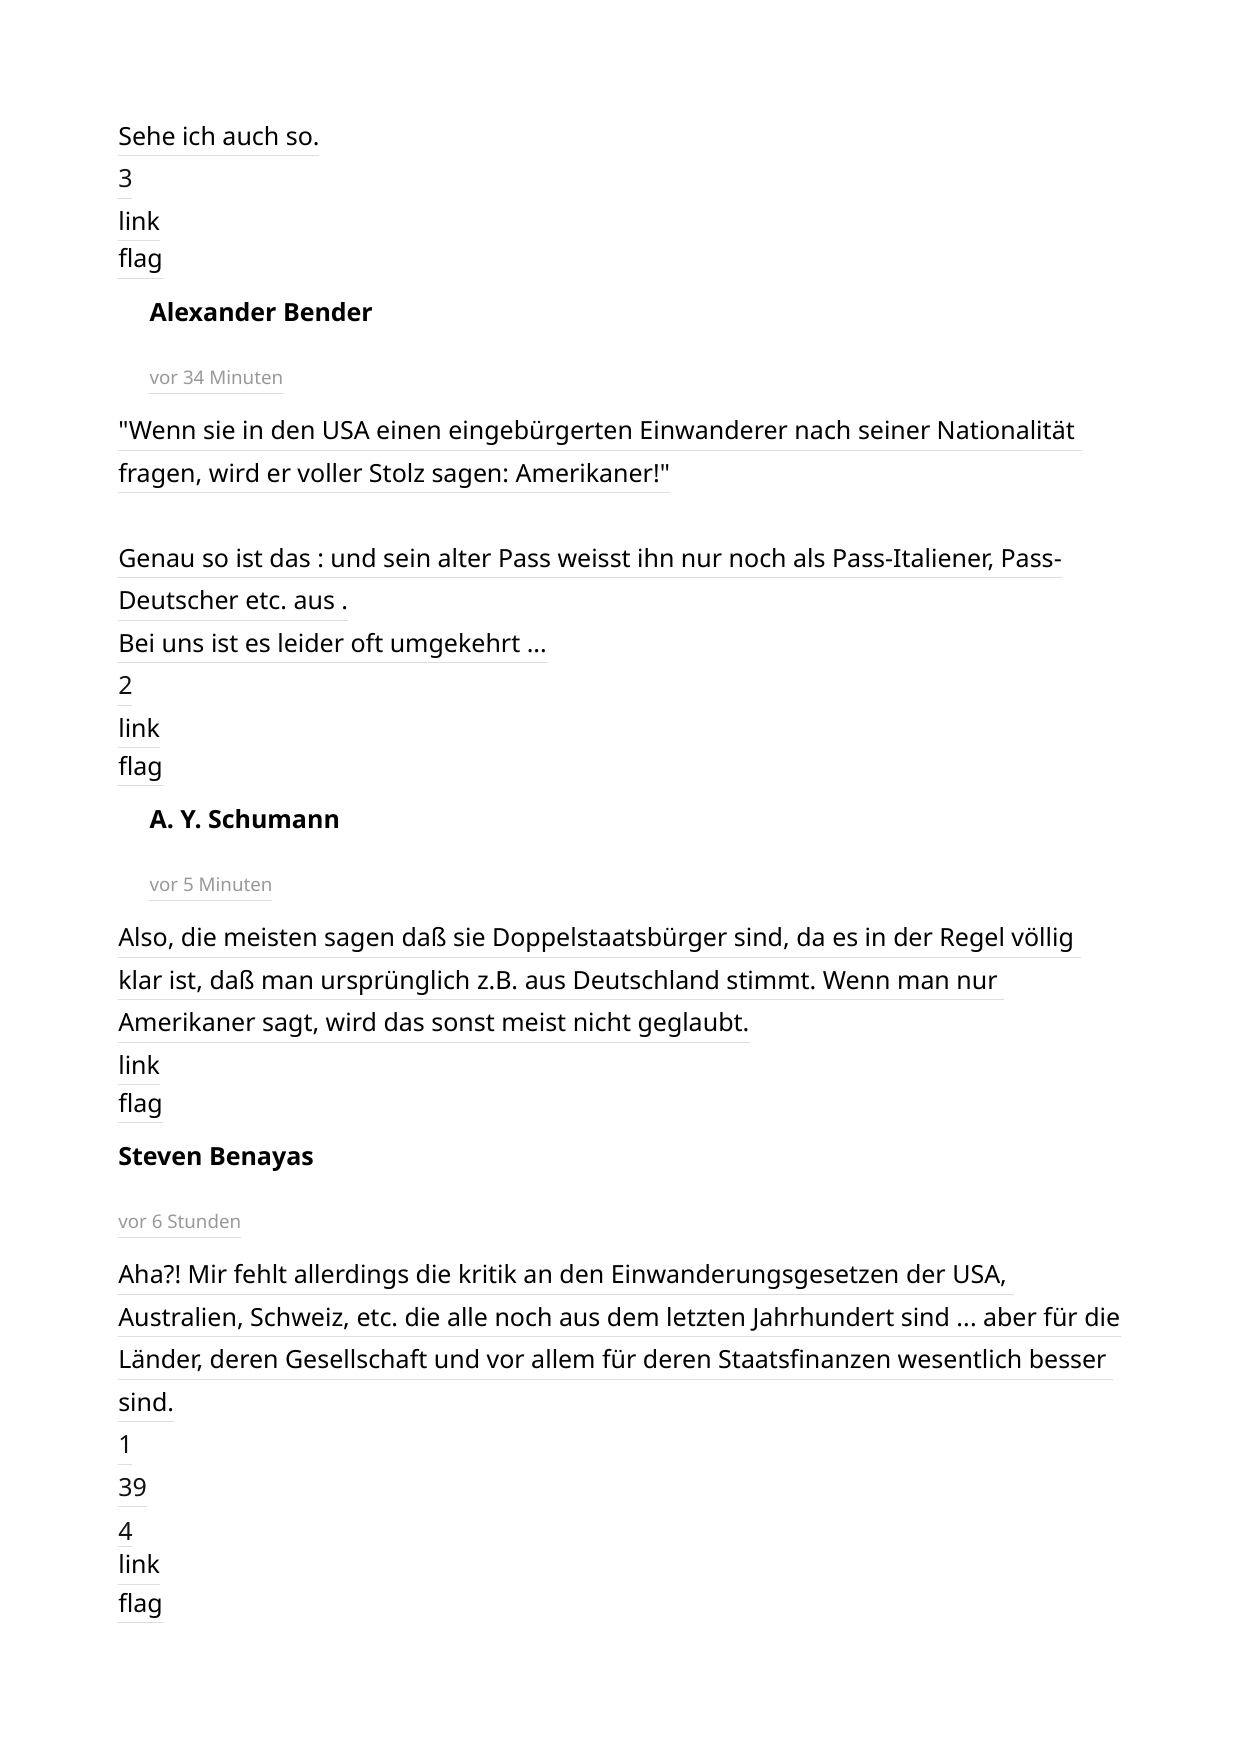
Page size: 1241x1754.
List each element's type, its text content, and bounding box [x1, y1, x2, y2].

text A. Y. Schumann [149, 802, 1122, 836]
text "Wenn sie in den USA einen eingebürgerten Einwanderer nach seiner Nationalität fragen, wird er voller Stolz sagen: Amerikaner!" Genau so ist das : und sein alter Pass weisst ihn nur noch als Pass-Italiener, Pass-Deutscher etc. aus . Bei uns ist es leider oft umgekehrt ... [118, 413, 1122, 663]
text vor 5 Minuten [149, 871, 1117, 901]
text vor 34 Minuten [149, 364, 1117, 394]
text flag [118, 748, 1122, 786]
text Alexander Bender [149, 295, 1122, 329]
text link [118, 1547, 1122, 1585]
text Sehe ich auch so. [118, 118, 1122, 156]
text 4 [118, 1512, 1122, 1547]
text vor 6 Stunden [118, 1208, 1117, 1238]
text Steven Benayas [118, 1139, 1122, 1173]
text link [118, 710, 1122, 748]
text Also, die meisten sagen daß sie Doppelstaatsbürger sind, da es in der Regel völlig klar ist, daß man ursprünglich z.B. aus Deutschland stimmt. Wenn man nur Amerikaner sagt, wird das sonst meist nicht geglaubt. [118, 920, 1122, 1043]
text 1 [118, 1427, 1122, 1465]
text flag [118, 1085, 1122, 1123]
text link [118, 1047, 1122, 1085]
text link [118, 203, 1122, 241]
text flag [118, 1585, 1122, 1623]
text 39 [118, 1469, 1122, 1507]
text Aha?! Mir fehlt allerdings die kritik an den Einwanderungsgesetzen der USA, Australien, Schweiz, etc. die alle noch aus dem letzten Jahrhundert sind ... aber für die Länder, deren Gesellschaft und vor allem für deren Staatsfinanzen wesentlich besser sind. [118, 1257, 1122, 1422]
text 2 [118, 668, 1122, 706]
text 3 [118, 161, 1122, 199]
text flag [118, 241, 1122, 279]
